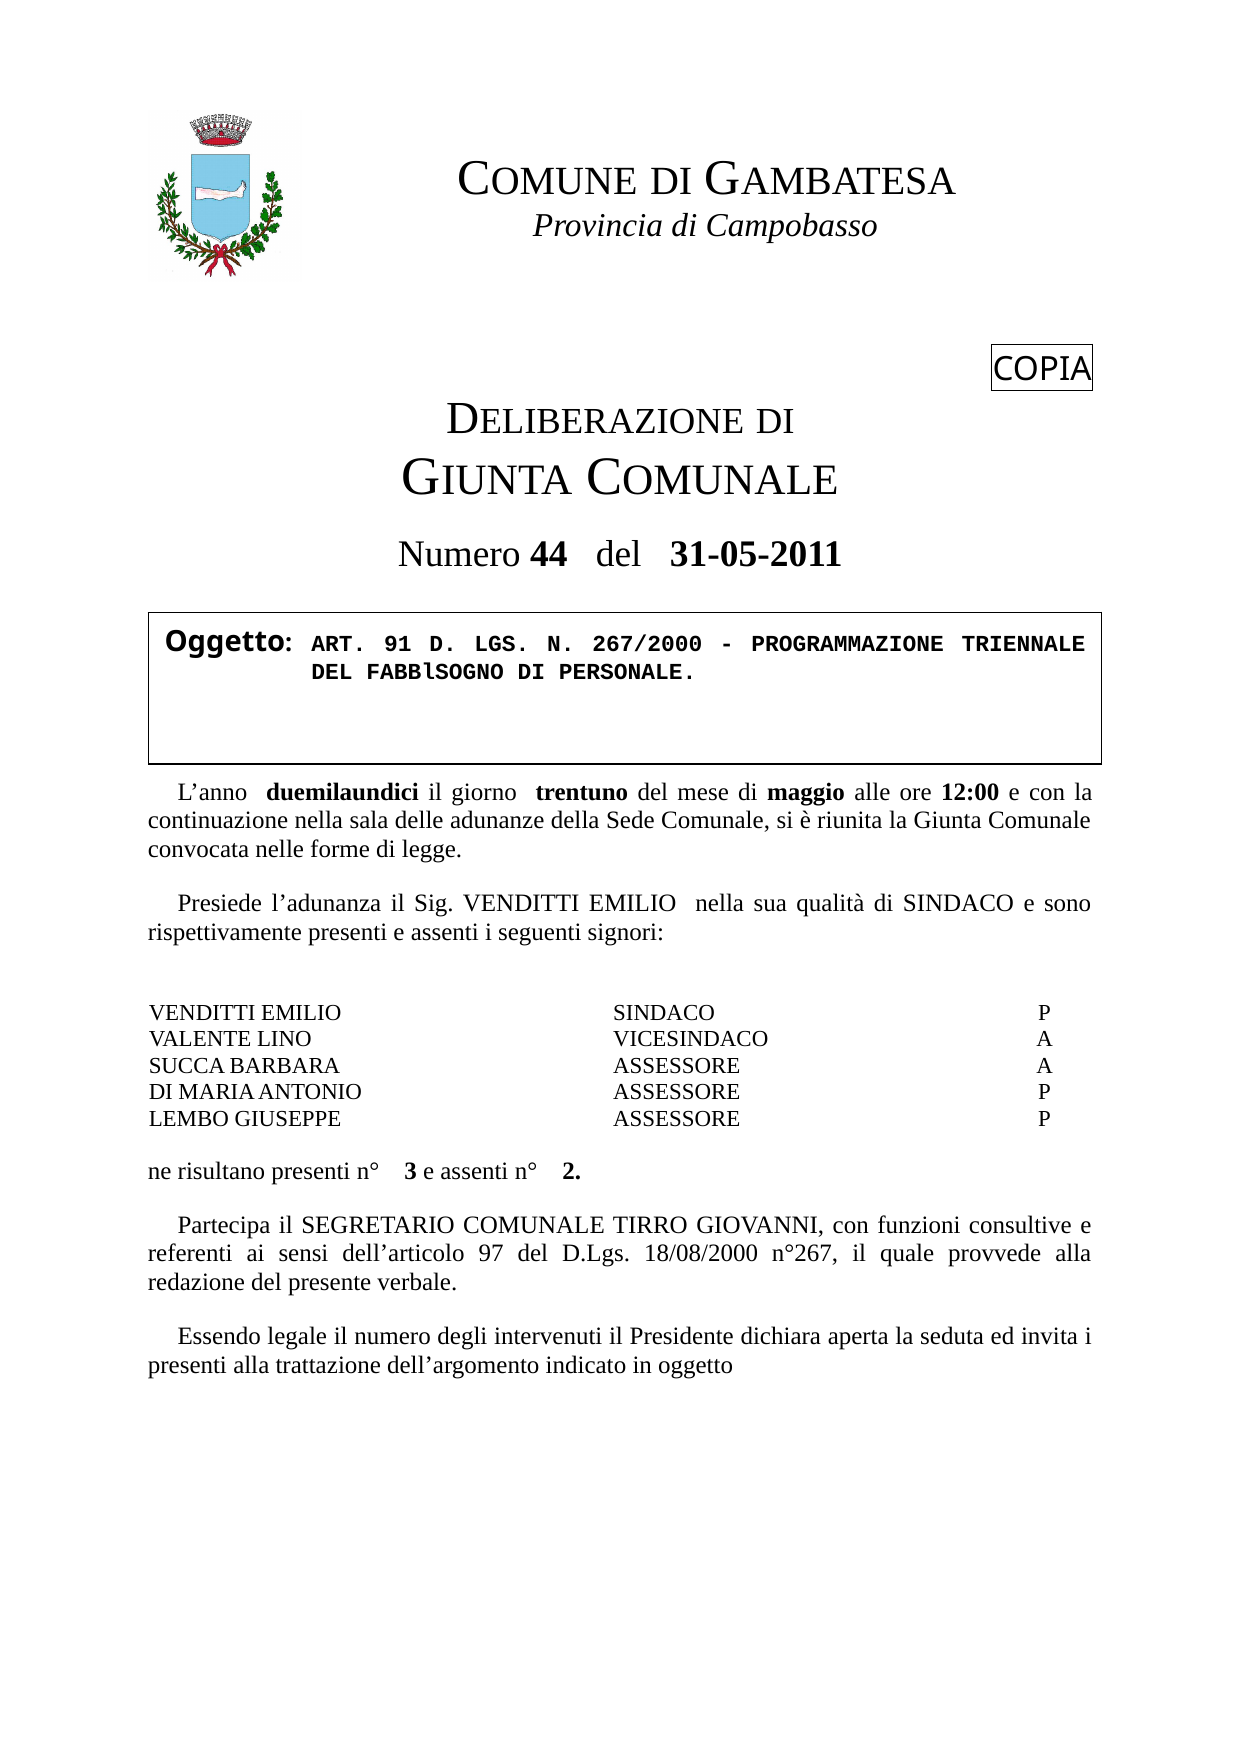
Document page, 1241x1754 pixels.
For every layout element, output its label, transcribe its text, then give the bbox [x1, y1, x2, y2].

text Giunta Comunale [148, 444, 1092, 506]
table_cell P [989, 1105, 1099, 1131]
table_cell SUCCA BARBARA [141, 1052, 606, 1078]
table_cell ASSESSORE [606, 1105, 989, 1131]
text Comune di Gambatesa [303, 148, 1092, 205]
table_cell A [989, 1052, 1099, 1078]
text Partecipa il SEGRETARIO COMUNALE TIRRO GIOVANNI, con funzioni consultive e referenti ai sensi dell’articolo 97 del D.Lgs. 18/08/2000 n°267, il quale provvede alla redazione del presente verbale. [148, 1210, 1092, 1296]
table_cell ASSESSORE [606, 1052, 989, 1078]
text Numero 44 del 31-05-2011 [148, 531, 1092, 574]
text COPIA [148, 343, 1092, 391]
text Essendo legale il numero degli intervenuti il Presidente dichiara aperta la seduta ed invita i presenti alla trattazione dell’argomento indicato in oggetto [148, 1321, 1092, 1378]
table_header P [989, 999, 1099, 1026]
table_cell LEMBO GIUSEPPE [141, 1105, 606, 1131]
table_header VENDITTI EMILIO [141, 999, 606, 1026]
table_cell A [989, 1026, 1099, 1052]
text ne risultano presenti n° 3 e assenti n° 2. [148, 1156, 1092, 1185]
text Deliberazione di [148, 391, 1092, 444]
table_cell VALENTE LINO [141, 1026, 606, 1052]
table_cell DI MARIA ANTONIO [141, 1078, 606, 1104]
text L’anno duemilaundici il giorno trentuno del mese di maggio alle ore 12:00 e con la continuazione nella sala delle adunanze della Sede Comunale, si è riunita la Giunta Comunale convocata nelle forme di legge. [148, 765, 1092, 863]
text Presiede l’adunanza il Sig. VENDITTI EMILIO nella sua qualità di SINDACO e sono rispettivamente presenti e assenti i seguenti signori: [148, 888, 1092, 945]
text Oggetto: ART. 91 D. LGS. N. 267/2000 - PROGRAMMAZIONE TRIENNALE DEL FABBlSOGNO DI PERSONALE. [164, 621, 1086, 686]
table_cell VICESINDACO [606, 1026, 989, 1052]
table_cell P [989, 1078, 1099, 1104]
table_cell ASSESSORE [606, 1078, 989, 1104]
picture [147, 110, 303, 282]
text [149, 613, 1101, 763]
text Provincia di Campobasso [303, 205, 1092, 243]
table_header SINDACO [606, 999, 989, 1026]
